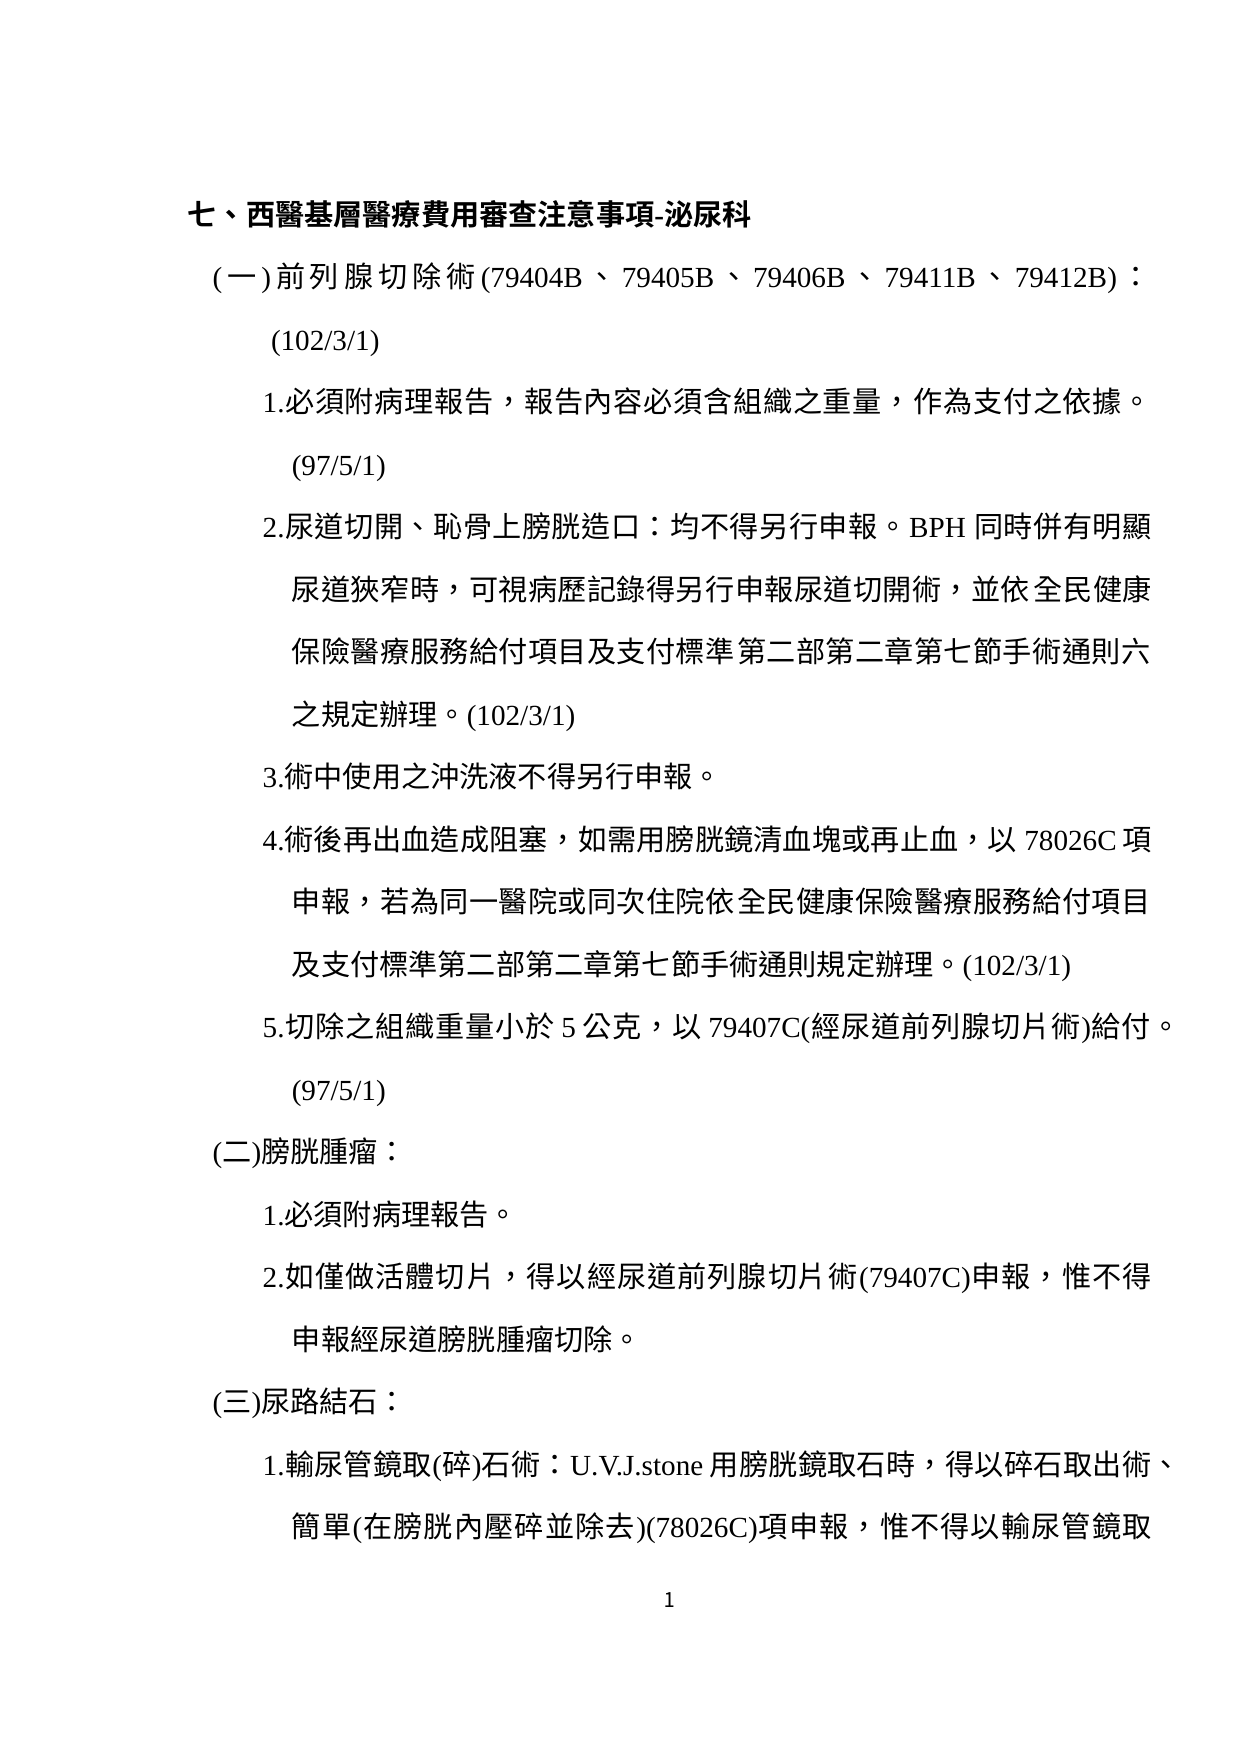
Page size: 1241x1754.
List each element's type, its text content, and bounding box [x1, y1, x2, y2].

text 七、西醫基層醫療費用審查注意事項-泌尿科 [187, 175, 1152, 238]
text 1.必須附病理報告，報告內容必須含組織之重量，作為支付之依據。(97/5/1) [262, 363, 1152, 488]
text (一)前列腺切除術(79404B、79405B、79406B、79411B、79412B)：(102/3/1) [212, 238, 1152, 363]
text (三)尿路結石： [212, 1363, 1152, 1425]
text 3.術中使用之沖洗液不得另行申報。 [262, 738, 1152, 800]
text 4.術後再出血造成阻塞，如需用膀胱鏡清血塊或再止血，以78026C項申報，若為同一醫院或同次住院依全民健康保險醫療服務給付項目及支付標準第二部第二章第七節手術通則規定辦理。(102/3/1) [262, 800, 1152, 988]
text 2.如僅做活體切片，得以經尿道前列腺切片術(79407C)申報，惟不得申報經尿道膀胱腫瘤切除。 [262, 1238, 1152, 1363]
text (二)膀胱腫瘤： [212, 1113, 1152, 1175]
text 1.必須附病理報告。 [262, 1175, 1152, 1238]
text 5.切除之組織重量小於5公克，以79407C(經尿道前列腺切片術)給付。(97/5/1) [262, 988, 1152, 1113]
text 2.尿道切開、恥骨上膀胱造口：均不得另行申報。BPH 同時併有明顯尿道狹窄時，可視病歷記錄得另行申報尿道切開術，並依全民健康保險醫療服務給付項目及支付標準第二部第二章第七節手術通則六之規定辦理。(102/3/1) [262, 488, 1152, 738]
text 1.輸尿管鏡取(碎)石術：U.V.J.stone用膀胱鏡取石時，得以碎石取出術、簡單(在膀胱內壓碎並除去)(78026C)項申報，惟不得以輸尿管鏡取石術申報。 [262, 1425, 1152, 1550]
